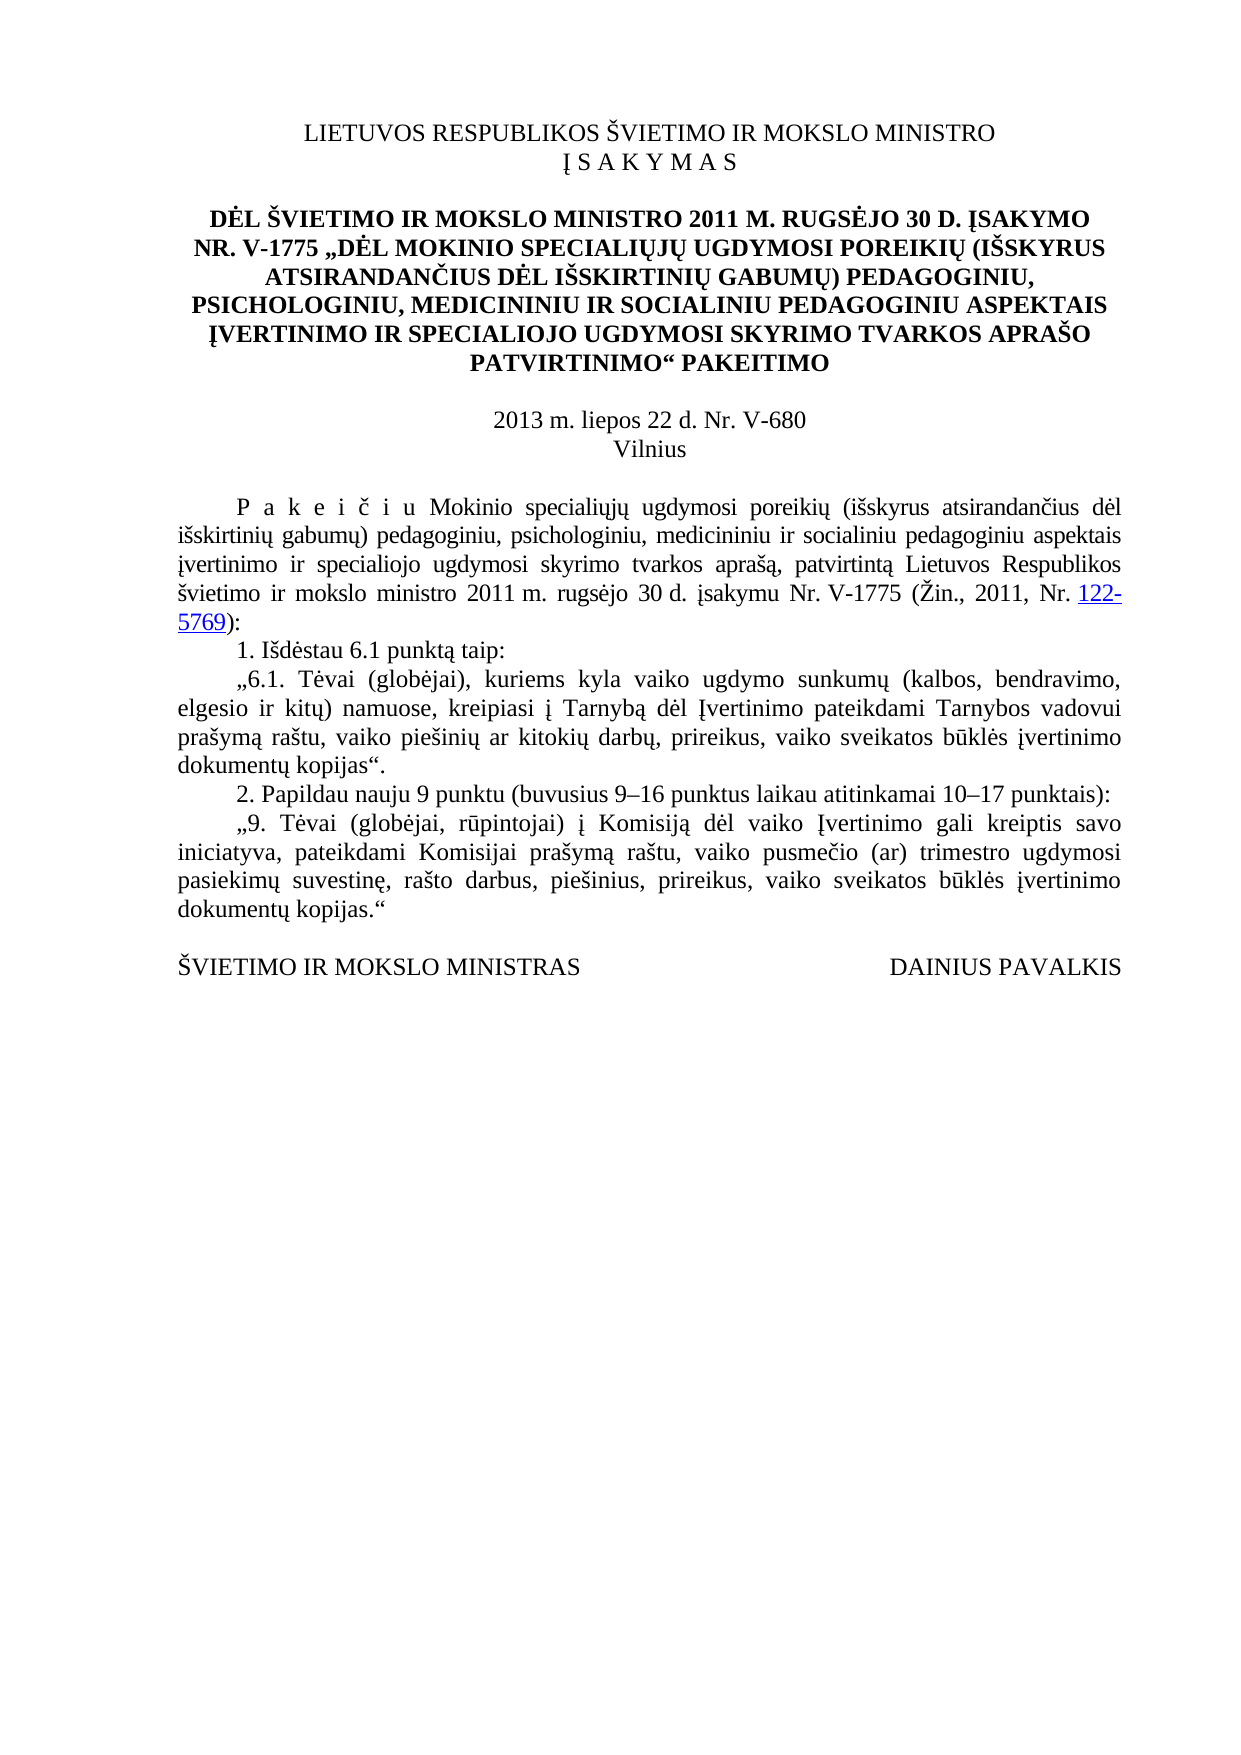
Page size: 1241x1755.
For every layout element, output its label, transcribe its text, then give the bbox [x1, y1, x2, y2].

text P a k e i č i u Mokinio specialiųjų ugdymosi poreikių (išskyrus atsirandančius dėl išskirtinių gabumų) pedagoginiu, psichologiniu, medicininiu ir socialiniu pedagoginiu aspektais įvertinimo ir specialiojo ugdymosi skyrimo tvarkos aprašą, patvirtintą Lietuvos Respublikos švietimo ir mokslo ministro 2011 m. rugsėjo 30 d. įsakymu Nr. V-1775 (Žin., 2011, Nr. 122-5769): [177, 492, 1122, 636]
text LIETUVOS RESPUBLIKOS ŠVIETIMO IR MOKSLO MINISTRO [177, 118, 1122, 147]
text Vilnius [177, 434, 1122, 463]
text Į S A K Y M A S [177, 147, 1122, 176]
text „6.1. Tėvai (globėjai), kuriems kyla vaiko ugdymo sunkumų (kalbos, bendravimo, elgesio ir kitų) namuose, kreipiasi į Tarnybą dėl Įvertinimo pateikdami Tarnybos vadovui prašymą raštu, vaiko piešinių ar kitokių darbų, prireikus, vaiko sveikatos būklės įvertinimo dokumentų kopijas“. [177, 664, 1122, 779]
text 2013 m. liepos 22 d. Nr. V-680 [177, 406, 1122, 434]
text DĖL ŠVIETIMO IR MOKSLO MINISTRO 2011 m. RUGSĖJO 30 d. ĮSAKYMO Nr. V-1775 „DĖL MOKINIO SPECIALIŲJŲ UGDYMOSI POREIKIŲ (IŠSKYRUS ATSIRANDANČIUS DĖL IŠSKIRTINIŲ GABUMŲ) PEDAGOGINIU, PSICHOLOGINIU, MEDICININIU IR SOCIALINIU PEDAGOGINIU ASPEKTAIS ĮVERTINIMO IR SPECIALIOJO UGDYMOSI SKYRIMO TVARKOS APRAŠO PATVIRTINIMO“ PAKEITIMO [177, 204, 1122, 377]
text „9. Tėvai (globėjai, rūpintojai) į Komisiją dėl vaiko Įvertinimo gali kreiptis savo iniciatyva, pateikdami Komisijai prašymą raštu, vaiko pusmečio (ar) trimestro ugdymosi pasiekimų suvestinę, rašto darbus, piešinius, prireikus, vaiko sveikatos būklės įvertinimo dokumentų kopijas.“ [177, 808, 1122, 923]
text 2. Papildau nauju 9 punktu (buvusius 9–16 punktus laikau atitinkamai 10–17 punktais): [177, 779, 1122, 808]
text 1. Išdėstau 6.1 punktą taip: [177, 636, 1122, 664]
text ŠVIETIMO IR MOKSLO MINISTRAS DAINIUS PAVALKIS [177, 952, 1122, 981]
